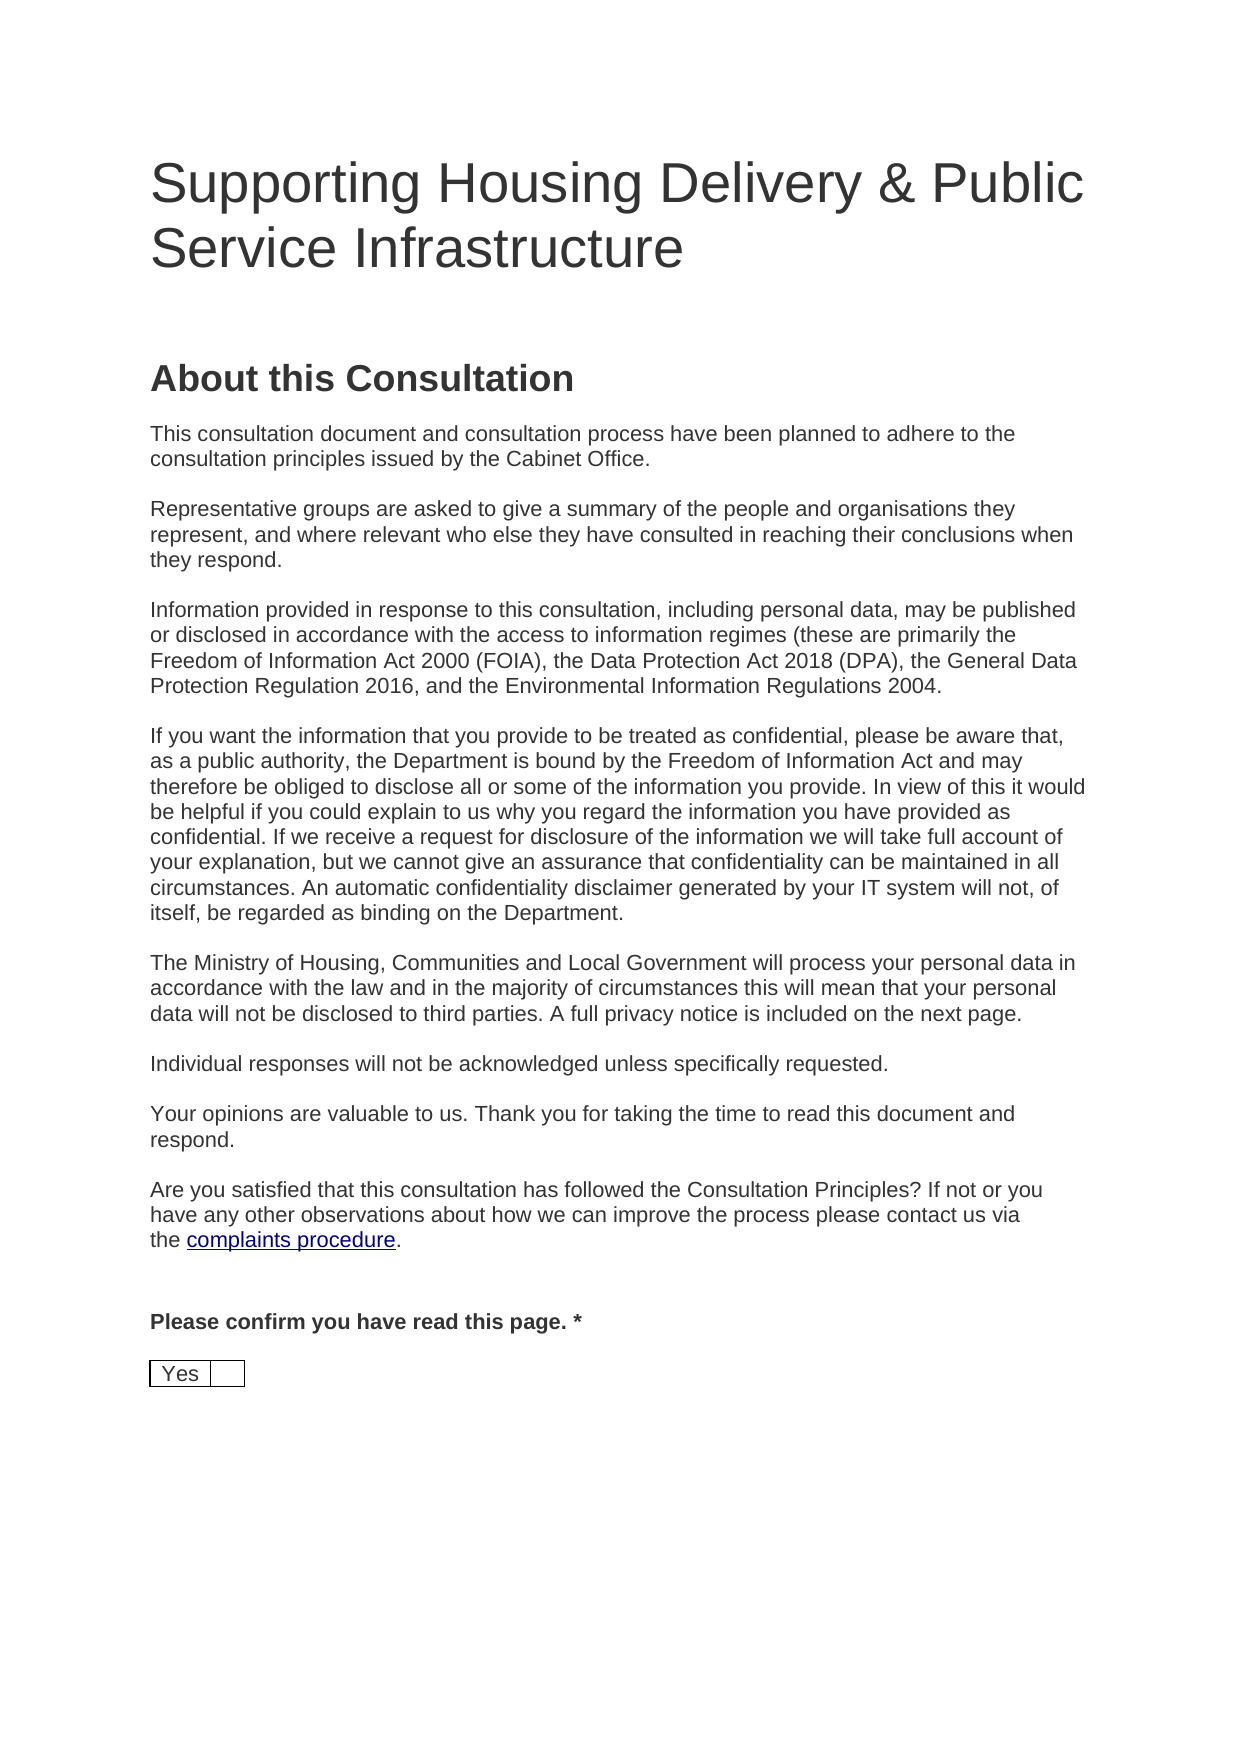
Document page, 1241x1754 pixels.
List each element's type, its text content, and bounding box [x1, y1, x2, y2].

table_header Yes [151, 1361, 210, 1386]
table_header [211, 1361, 244, 1386]
text About this Consultation [150, 356, 1090, 399]
subtitle Please confirm you have read this page. * [150, 1309, 1090, 1334]
table_header [245, 1360, 249, 1387]
text This consultation document and consultation process have been planned to adhere to the consultation principles issued by the Cabinet Office. Representative groups are asked to give a summary of the people and organisations they represent, and where relevant who else they have consulted in reaching their conclusions when they respond. Information provided in response to this consultation, including personal data, may be published or disclosed in accordance with the access to information regimes (these are primarily the Freedom of Information Act 2000 (FOIA), the Data Protection Act 2018 (DPA), the General Data Protection Regulation 2016, and the Environmental Information Regulations 2004. If you want the information that you provide to be treated as confidential, please be aware that, as a public authority, the Department is bound by the Freedom of Information Act and may therefore be obliged to disclose all or some of the information you provide. In view of this it would be helpful if you could explain to us why you regard the information you have provided as confidential. If we receive a request for disclosure of the information we will take full account of your explanation, but we cannot give an assurance that confidentiality can be maintained in all circumstances. An automatic confidentiality disclaimer generated by your IT system will not, of itself, be regarded as binding on the Department. The Ministry of Housing, Communities and Local Government will process your personal data in accordance with the law and in the majority of circumstances this will mean that your personal data will not be disclosed to third parties. A full privacy notice is included on the next page. Individual responses will not be acknowledged unless specifically requested. Your opinions are valuable to us. Thank you for taking the time to read this document and respond. Are you satisfied that this consultation has followed the Consultation Principles? If not or you have any other observations about how we can improve the process please contact us via the complaints procedure. [150, 421, 1090, 1253]
subtitle Supporting Housing Delivery & Public Service Infrastructure [150, 150, 1090, 356]
